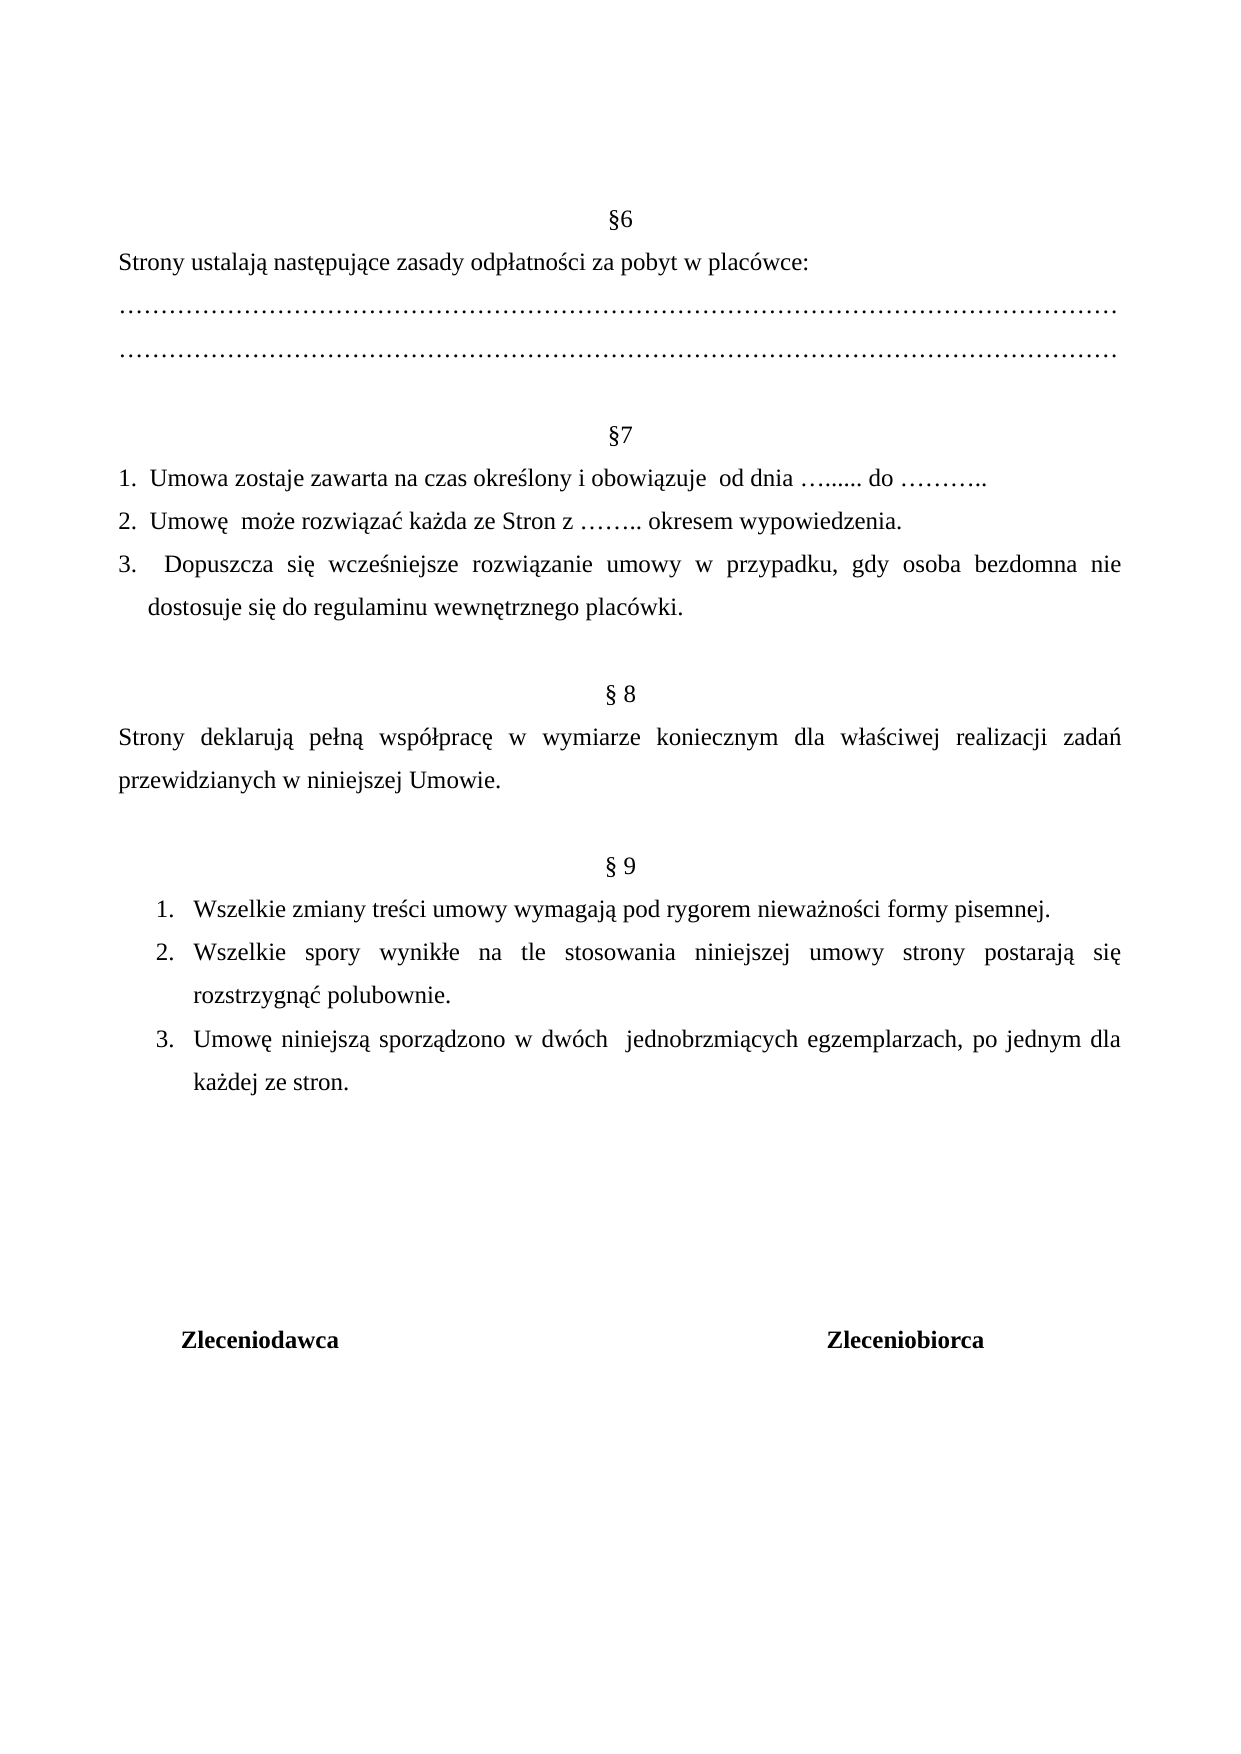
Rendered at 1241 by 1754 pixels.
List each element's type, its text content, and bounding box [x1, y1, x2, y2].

text §6 [118, 204, 1122, 233]
list Wszelkie spory wynikłe na tle stosowania niniejszej umowy strony postarają się rozstrzygnąć polubownie. [156, 937, 1122, 1009]
text § 9 [118, 851, 1122, 880]
text §7 [118, 420, 1122, 449]
text 1. Umowa zostaje zawarta na czas określony i obowiązuje od dnia …...... do ……….. [118, 463, 1122, 492]
text 2. Umowę może rozwiązać każda ze Stron z …….. okresem wypowiedzenia. [118, 506, 1122, 535]
text …………………………………………………………………………………………………………………………………………………………………………………………………………………… [118, 291, 1122, 362]
text Strony deklarują pełną współpracę w wymiarze koniecznym dla właściwej realizacji zadań przewidzianych w niniejszej Umowie. [118, 722, 1122, 794]
text § 8 [118, 679, 1122, 707]
text 3. Dopuszcza się wcześniejsze rozwiązanie umowy w przypadku, gdy osoba bezdomna nie dostosuje się do regulaminu wewnętrznego placówki. [118, 549, 1122, 621]
list Umowę niniejszą sporządzono w dwóch jednobrzmiących egzemplarzach, po jednym dla każdej ze stron. [156, 1024, 1122, 1096]
text Zleceniodawca Zleceniobiorca [118, 1326, 1122, 1354]
text Strony ustalają następujące zasady odpłatności za pobyt w placówce: [118, 247, 1122, 276]
list Wszelkie zmiany treści umowy wymagają pod rygorem nieważności formy pisemnej. [156, 894, 1122, 923]
